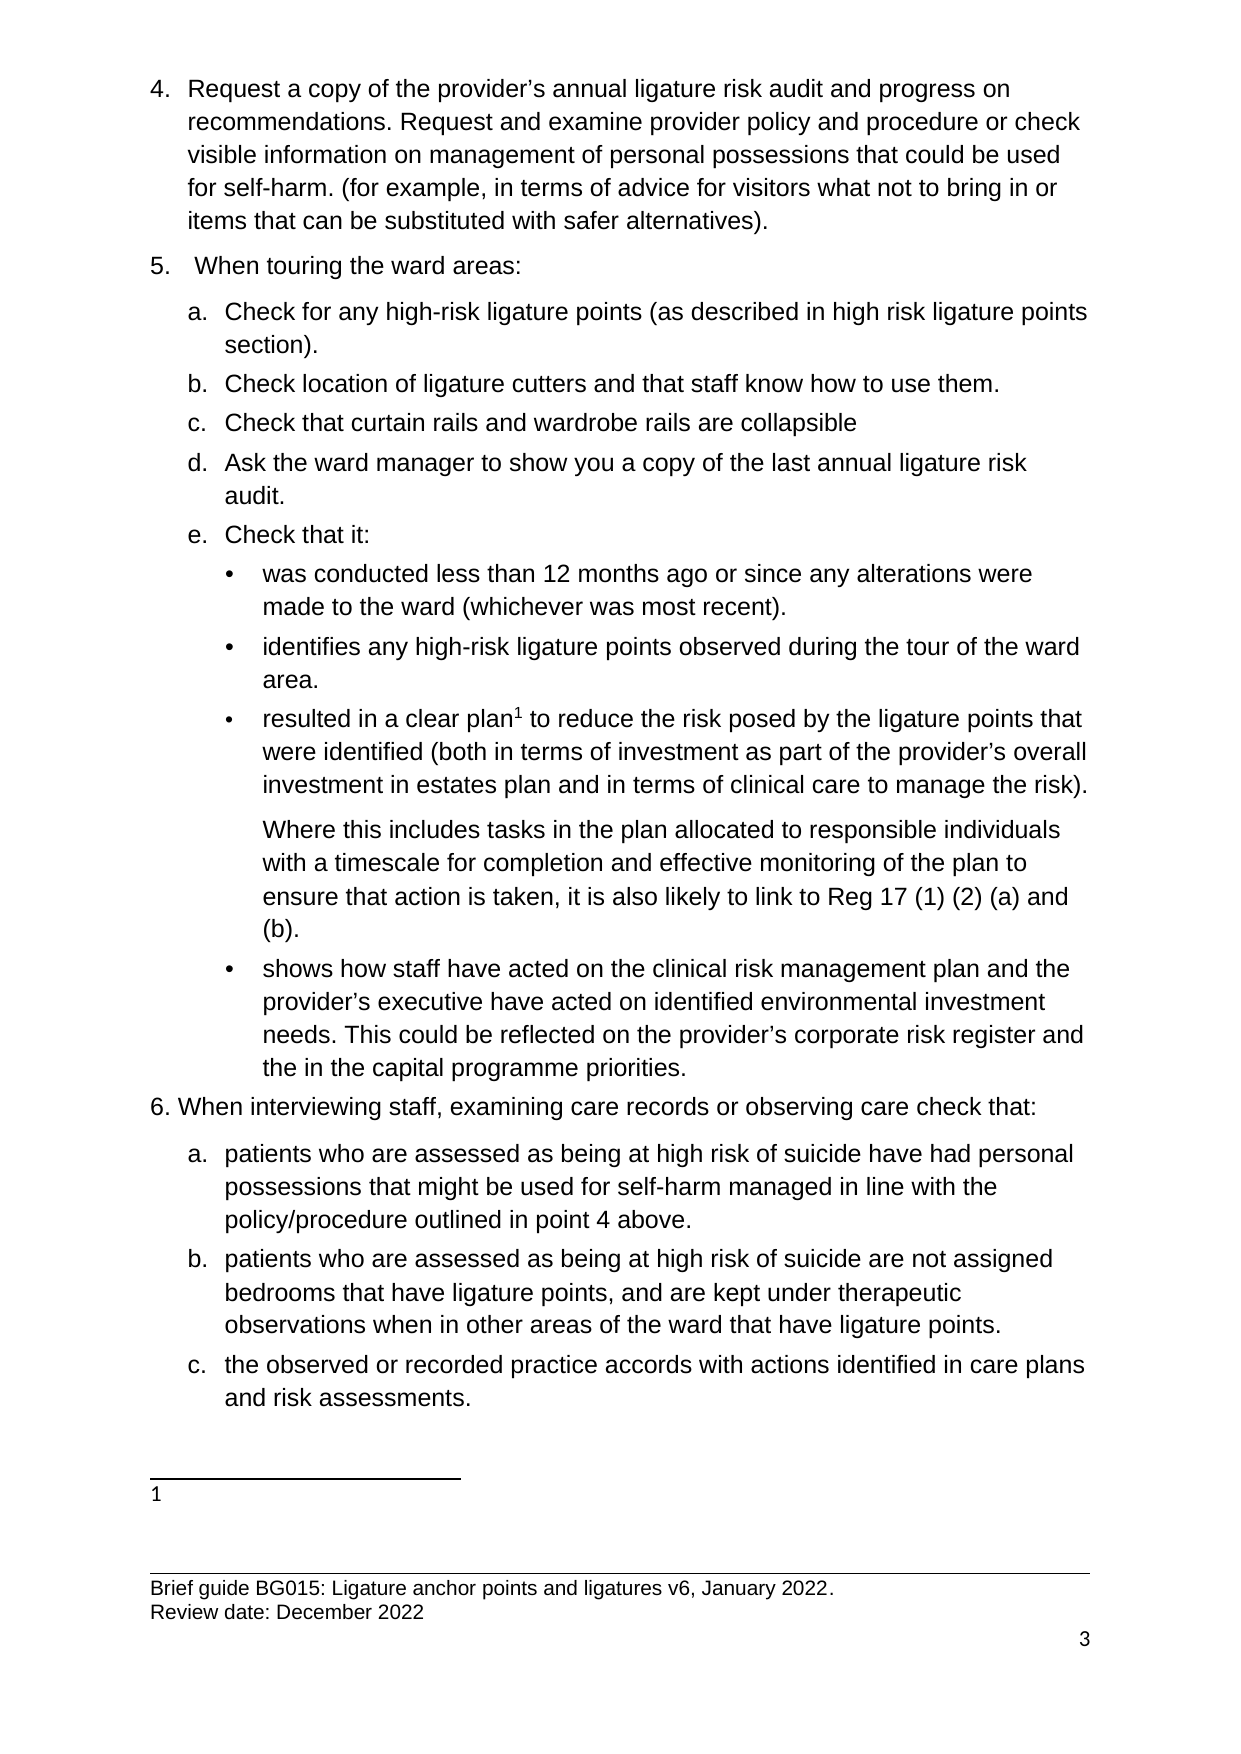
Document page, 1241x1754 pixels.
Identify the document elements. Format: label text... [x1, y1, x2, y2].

list When touring the ward areas: [150, 251, 1090, 280]
list Check that curtain rails and wardrobe rails are collapsible [187, 408, 1090, 437]
list was conducted less than 12 months ago or since any alterations were made to the ward (whichever was most recent). [225, 559, 1090, 621]
list patients who are assessed as being at high risk of suicide have had personal possessions that might be used for self-harm managed in line with the policy/procedure outlined in point 4 above. [187, 1139, 1090, 1234]
list the observed or recorded practice accords with actions identified in care plans and risk assessments. [187, 1350, 1090, 1412]
text 6. When interviewing staff, examining care records or observing care check that: [150, 1092, 1090, 1121]
list Check for any high-risk ligature points (as described in high risk ligature points section). [187, 297, 1090, 359]
list identifies any high-risk ligature points observed during the tour of the ward area. [225, 632, 1090, 693]
list Request a copy of the provider’s annual ligature risk audit and progress on recommendations. Request and examine provider policy and procedure or check visible information on management of personal possessions that could be used for self-harm. (for example, in terms of advice for visitors what not to bring in or items that can be substituted with safer alternatives). [150, 74, 1090, 234]
text Where this includes tasks in the plan allocated to responsible individuals with a timescale for completion and effective monitoring of the plan to ensure that action is taken, it is also likely to link to Reg 17 (1) (2) (a) and (b). [262, 815, 1090, 943]
list Check location of ligature cutters and that staff know how to use them. [187, 369, 1090, 398]
list shows how staff have acted on the clinical risk management plan and the provider’s executive have acted on identified environmental investment needs. This could be reflected on the provider’s corporate risk register and the in the capital programme priorities. [225, 954, 1090, 1082]
list resulted in a clear plan to reduce the risk posed by the ligature points that were identified (both in terms of investment as part of the provider’s overall investment in estates plan and in terms of clinical care to manage the risk). [225, 704, 1090, 799]
list Check that it: [187, 520, 1090, 549]
list Ask the ward manager to show you a copy of the last annual ligature risk audit. [187, 448, 1090, 509]
list patients who are assessed as being at high risk of suicide are not assigned bedrooms that have ligature points, and are kept under therapeutic observations when in other areas of the ward that have ligature points. [187, 1244, 1090, 1339]
